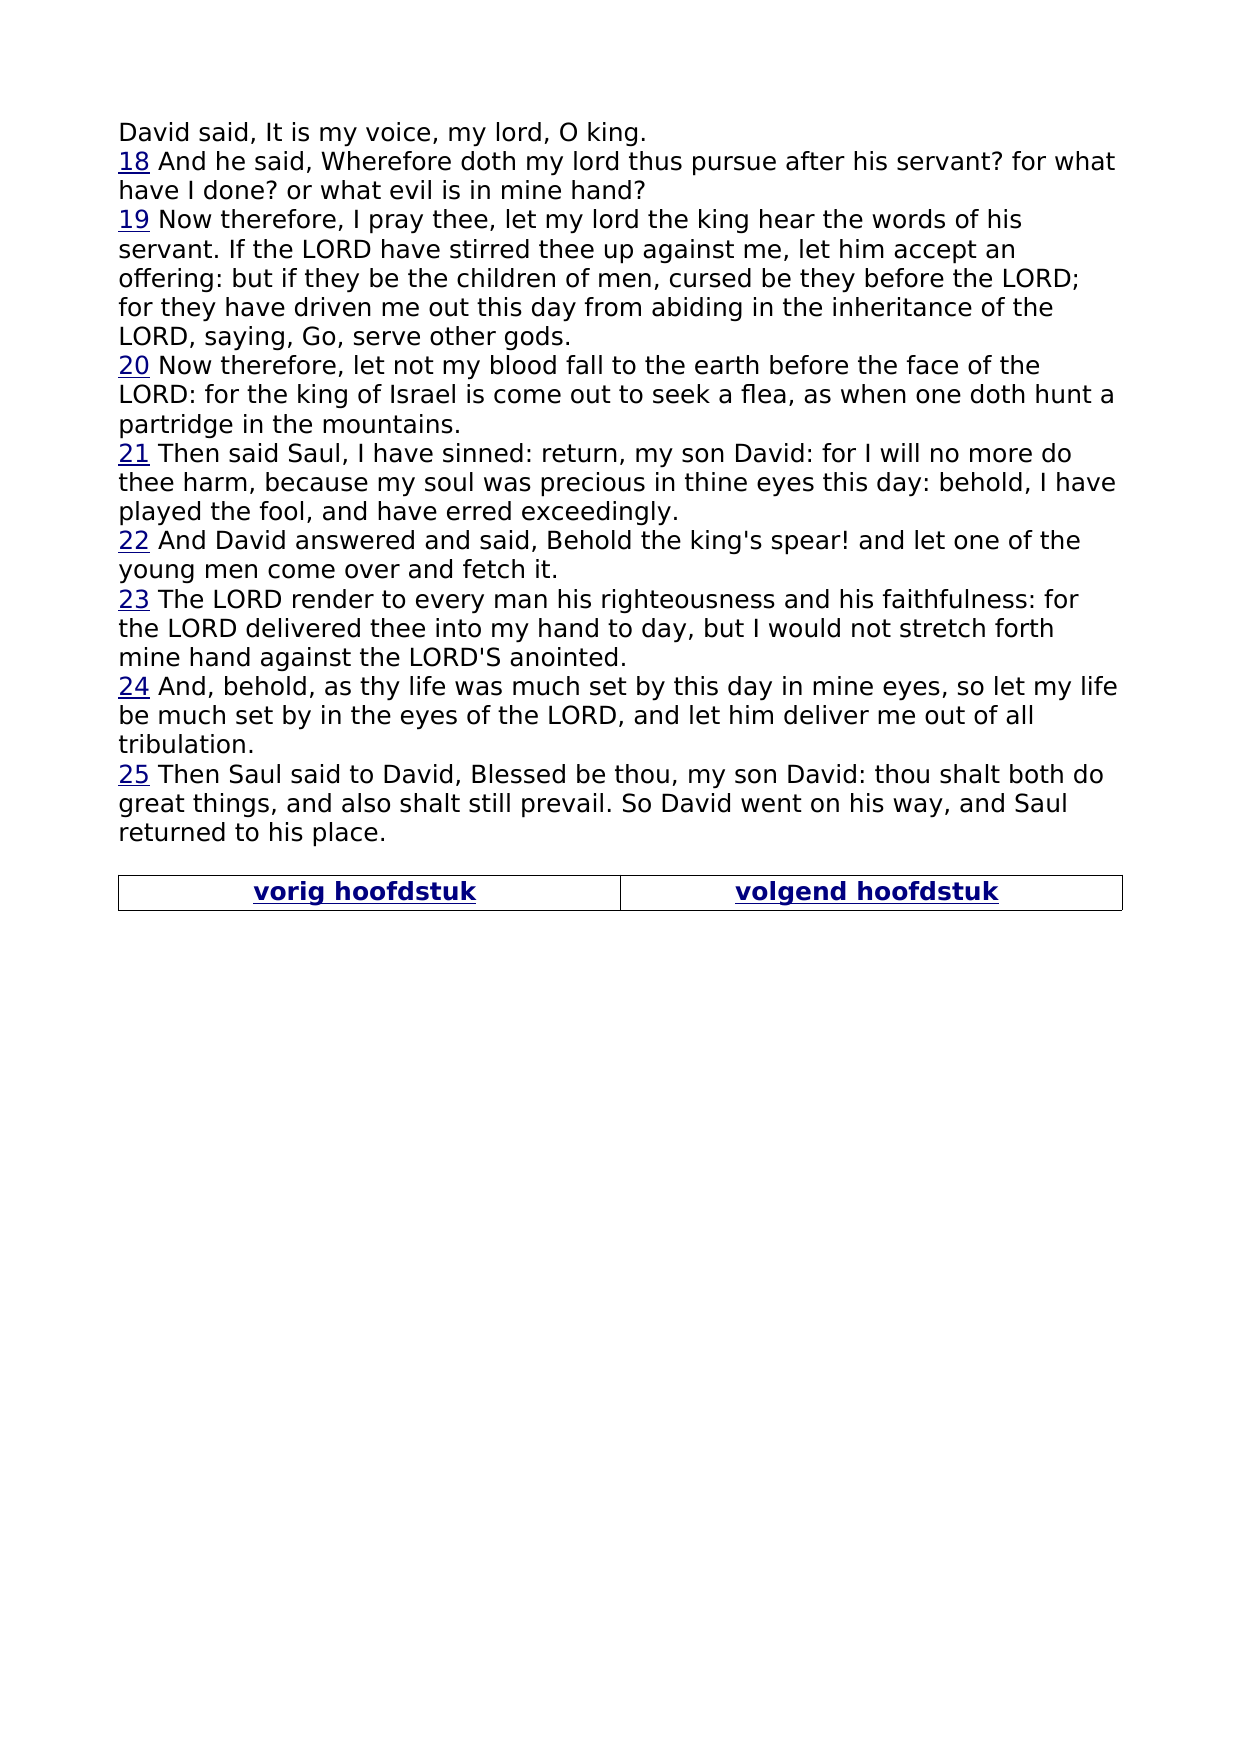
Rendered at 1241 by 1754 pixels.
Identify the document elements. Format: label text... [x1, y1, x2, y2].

text David said, It is my voice, my lord, O king. 18 And he said, Wherefore doth my lord thus pursue after his servant? for what have I done? or what evil is in mine hand? 19 Now therefore, I pray thee, let my lord the king hear the words of his servant. If the LORD have stirred thee up against me, let him accept an offering: but if they be the children of men, cursed be they before the LORD; for they have driven me out this day from abiding in the inheritance of the LORD, saying, Go, serve other gods. 20 Now therefore, let not my blood fall to the earth before the face of the LORD: for the king of Israel is come out to seek a flea, as when one doth hunt a partridge in the mountains. 21 Then said Saul, I have sinned: return, my son David: for I will no more do thee harm, because my soul was precious in thine eyes this day: behold, I have played the fool, and have erred exceedingly. 22 And David answered and said, Behold the king's spear! and let one of the young men come over and fetch it. 23 The LORD render to every man his righteousness and his faithfulness: for the LORD delivered thee into my hand to day, but I would not stretch forth mine hand against the LORD'S anointed. 24 And, behold, as thy life was much set by this day in mine eyes, so let my life be much set by in the eyes of the LORD, and let him deliver me out of all tribulation. 25 Then Saul said to David, Blessed be thou, my son David: thou shalt both do great things, and also shalt still prevail. So David went on his way, and Saul returned to his place. [118, 118, 1122, 847]
table_header volgend hoofdstuk [621, 876, 1122, 910]
table_header vorig hoofdstuk [119, 876, 620, 910]
